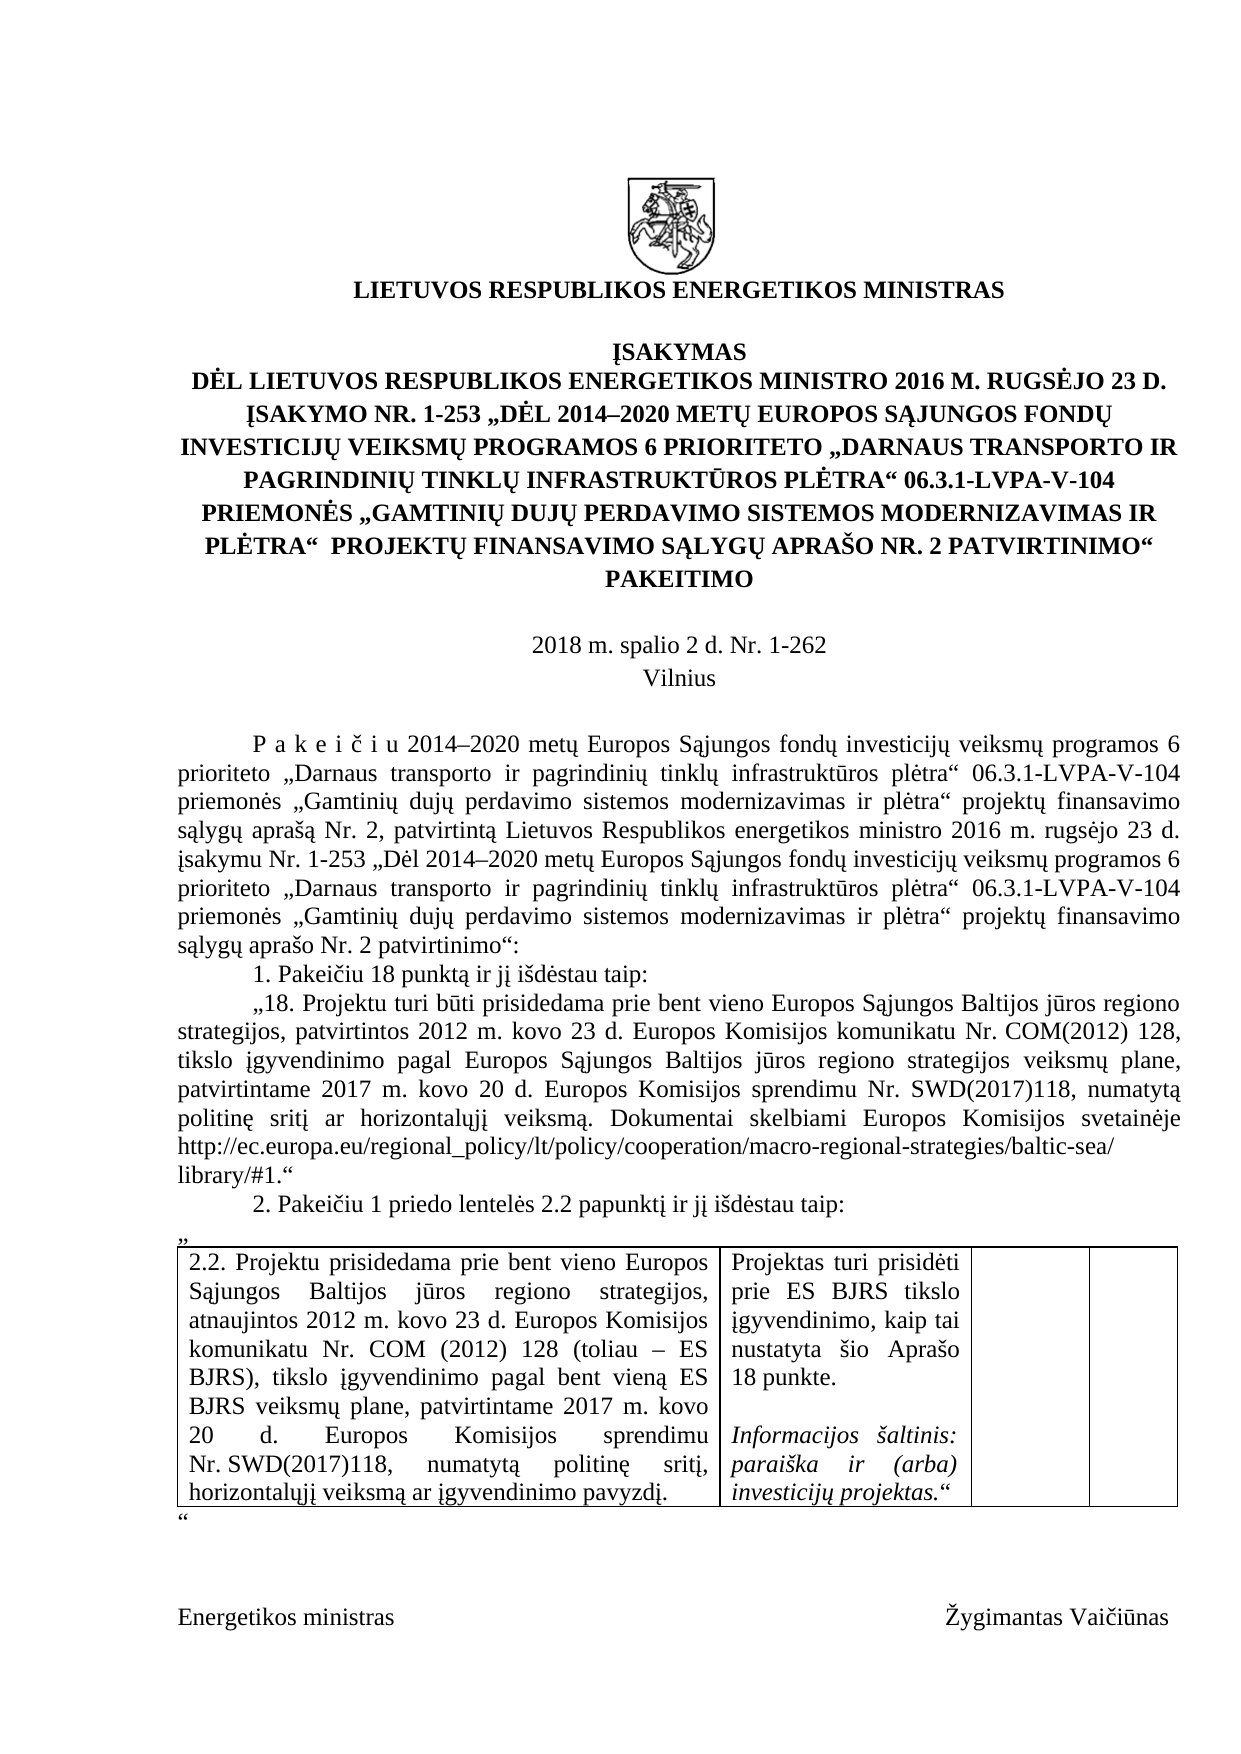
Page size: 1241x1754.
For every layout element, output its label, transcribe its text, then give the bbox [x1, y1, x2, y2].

text Energetikos ministras Žygimantas Vaičiūnas [177, 1602, 1181, 1631]
text DĖL LIETUVOS RESPUBLIKOS ENERGETIKOS MINISTRO 2016 M. RUGSĖJO 23 D. ĮSAKYMO NR. 1-253 „DĖL 2014–2020 METŲ EUROPOS SĄJUNGOS FONDŲ INVESTICIJŲ VEIKSMŲ PROGRAMOS 6 PRIORITETO „DARNAUS TRANSPORTO IR PAGRINDINIŲ TINKLŲ INFRASTRUKTŪROS PLĖTRA“ 06.3.1-LVPA-V-104 PRIEMONĖS „GAMTINIŲ DUJŲ PERDAVIMO SISTEMOS MODERNIZAVIMAS IR PLĖTRA“ PROJEKTŲ FINANSAVIMO SĄLYGŲ APRAŠO NR. 2 PATVIRTINIMO“ PAKEITIMO [177, 366, 1181, 593]
table_header [1090, 1248, 1177, 1506]
text 2. Pakeičiu 1 priedo lentelės 2.2 papunktį ir jį išdėstau taip: [177, 1189, 1181, 1218]
text „18. Projektu turi būti prisidedama prie bent vieno Europos Sąjungos Baltijos jūros regiono strategijos, patvirtintos 2012 m. kovo 23 d. Europos Komisijos komunikatu Nr. COM(2012) 128, tikslo įgyvendinimo pagal Europos Sąjungos Baltijos jūros regiono strategijos veiksmų plane, patvirtintame 2017 m. kovo 20 d. Europos Komisijos sprendimu Nr. SWD(2017)118, numatytą politinę sritį ar horizontalųjį veiksmą. Dokumentai skelbiami Europos Komisijos svetainėje http://ec.europa.eu/regional_policy/lt/policy/cooperation/macro-regional-strategies/baltic-sea/library/#1.“ [177, 988, 1181, 1189]
text „ [177, 1218, 1181, 1246]
text LIETUVOS RESPUBLIKOS ENERGETIKOS MINISTRAS [177, 275, 1181, 304]
table_header 2.2. Projektu prisidedama prie bent vieno Europos Sąjungos Baltijos jūros regiono strategijos, atnaujintos 2012 m. kovo 23 d. Europos Komisijos komunikatu Nr. COM (2012) 128 (toliau – ES BJRS), tikslo įgyvendinimo pagal bent vieną ES BJRS veiksmų plane, patvirtintame 2017 m. kovo 20 d. Europos Komisijos sprendimu Nr. SWD(2017)118, numatytą politinę sritį, horizontalųjį veiksmą ar įgyvendinimo pavyzdį. [178, 1248, 719, 1506]
text P a k e i č i u 2014–2020 metų Europos Sąjungos fondų investicijų veiksmų programos 6 prioriteto „Darnaus transporto ir pagrindinių tinklų infrastruktūros plėtra“ 06.3.1-LVPA-V-104 priemonės „Gamtinių dujų perdavimo sistemos modernizavimas ir plėtra“ projektų finansavimo sąlygų aprašą Nr. 2, patvirtintą Lietuvos Respublikos energetikos ministro 2016 m. rugsėjo 23 d. įsakymu Nr. 1-253 „Dėl 2014–2020 metų Europos Sąjungos fondų investicijų veiksmų programos 6 prioriteto „Darnaus transporto ir pagrindinių tinklų infrastruktūros plėtra“ 06.3.1-LVPA-V-104 priemonės „Gamtinių dujų perdavimo sistemos modernizavimas ir plėtra“ projektų finansavimo sąlygų aprašo Nr. 2 patvirtinimo“: [177, 729, 1181, 959]
text Vilnius [177, 663, 1181, 692]
table_header [972, 1248, 1089, 1506]
text 2018 m. spalio 2 d. Nr. 1-262 [177, 630, 1181, 659]
text 1. Pakeičiu 18 punktą ir jį išdėstau taip: [177, 959, 1181, 988]
text “ [177, 1507, 1181, 1536]
table_header Projektas turi prisidėti prie ES BJRS tikslo įgyvendinimo, kaip tai nustatyta šio Aprašo 18 punkte. Informacijos šaltinis: paraiška ir (arba) investicijų projektas.“ [721, 1248, 971, 1506]
text ĮSAKYMAS [177, 337, 1181, 366]
